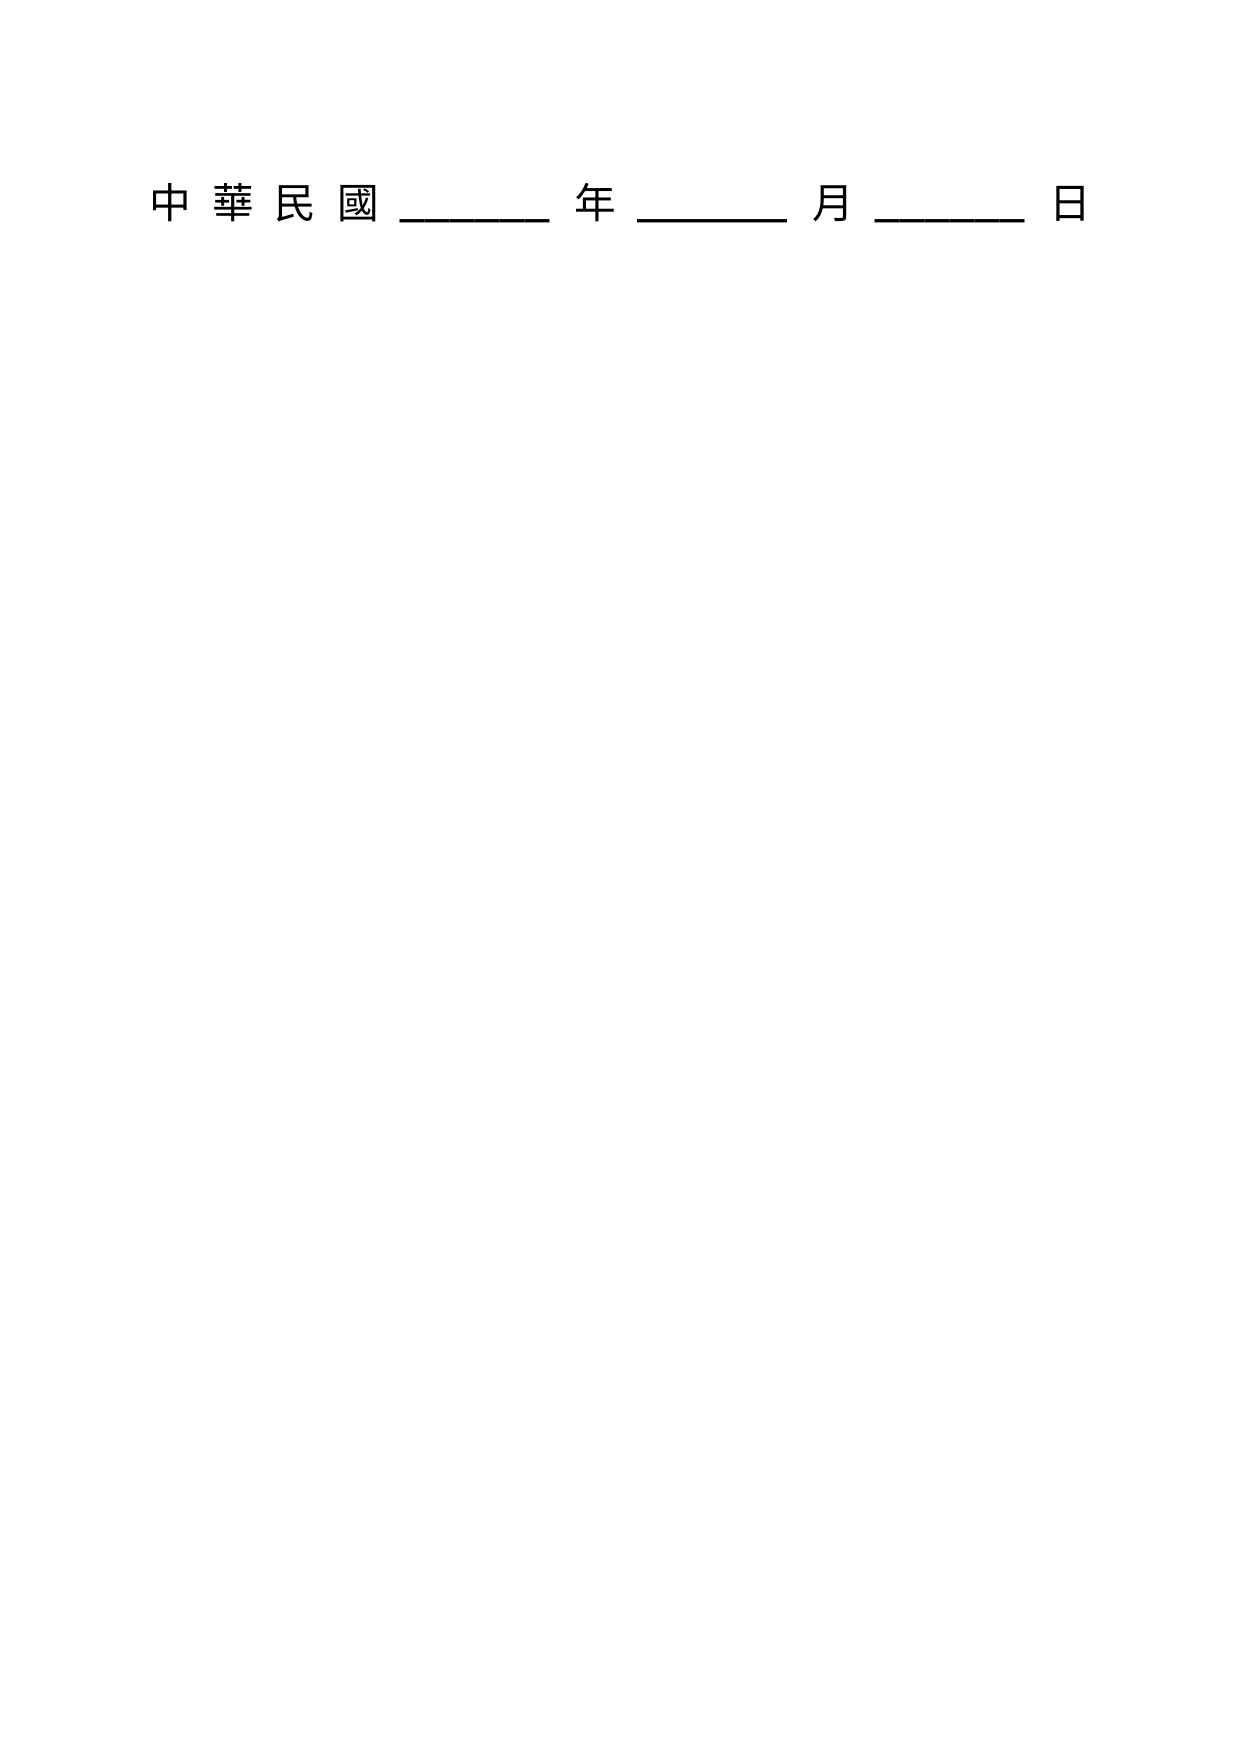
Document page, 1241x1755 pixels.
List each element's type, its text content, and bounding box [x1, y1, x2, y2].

text 中 華 民 國 ______ 年 ______ 月 ______ 日 [124, 158, 1116, 221]
